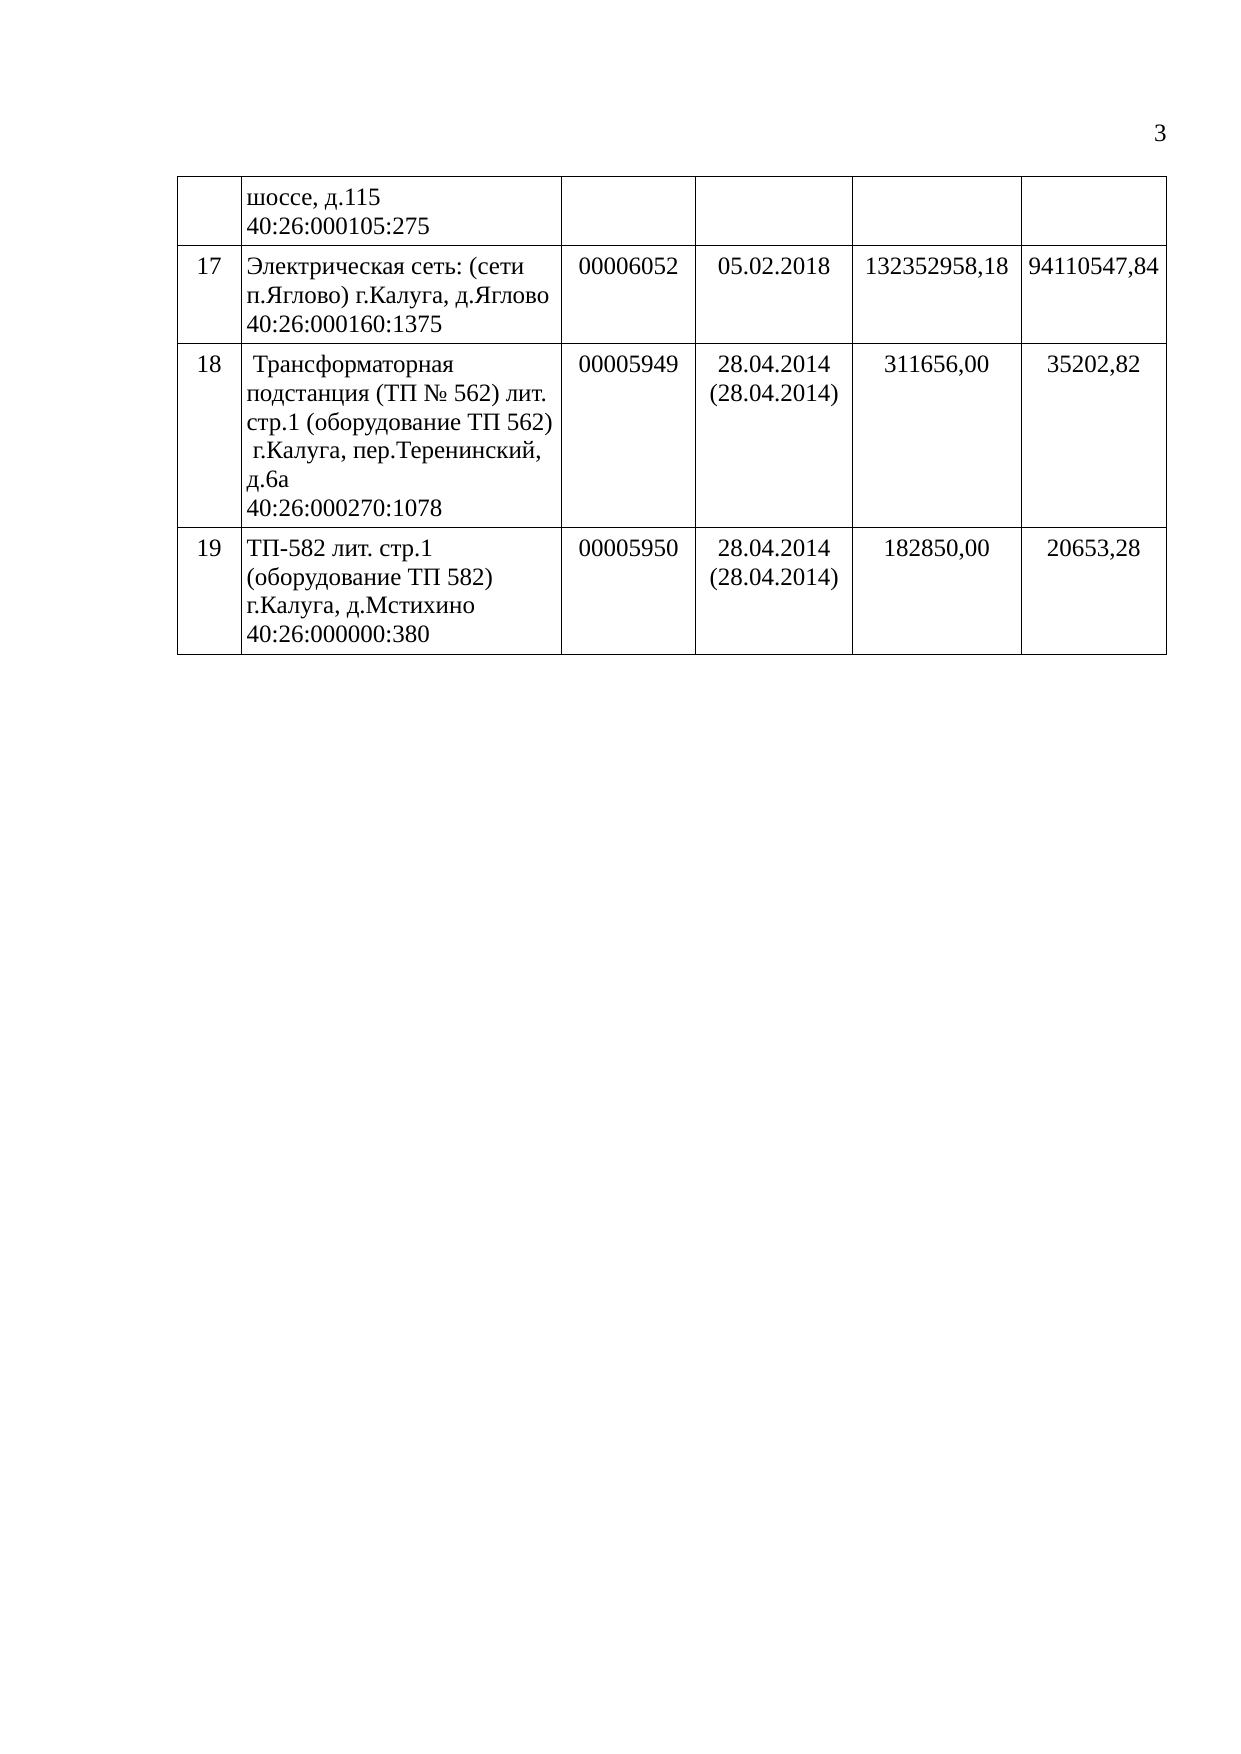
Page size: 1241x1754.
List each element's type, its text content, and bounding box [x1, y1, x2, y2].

table_cell [562, 177, 695, 245]
table_cell 00005949 [562, 344, 695, 527]
table_cell Электрическая сеть: (сети п.Яглово) г.Калуга, д.Яглово 40:26:000160:1375 [242, 246, 561, 343]
table_cell 20653,28 [1022, 528, 1166, 654]
table_cell 182850,00 [853, 528, 1021, 654]
table_cell 28.04.2014 (28.04.2014) [696, 344, 852, 527]
table_cell 18 [178, 344, 241, 527]
table_cell 05.02.2018 [696, 246, 852, 343]
table_cell [696, 177, 852, 245]
table_cell 28.04.2014 (28.04.2014) [696, 528, 852, 654]
table_cell [178, 177, 241, 245]
table_cell [853, 177, 1021, 245]
table_cell шоссе, д.115 40:26:000105:275 [242, 177, 561, 245]
table_cell 00005950 [562, 528, 695, 654]
table_cell ТП-582 лит. стр.1 (оборудование ТП 582) г.Калуга, д.Мстихино 40:26:000000:380 [242, 528, 561, 654]
table_cell 00006052 [562, 246, 695, 343]
table_cell 311656,00 [853, 344, 1021, 527]
table_cell Трансформаторная подстанция (ТП № 562) лит. стр.1 (оборудование ТП 562) г.Калуга, пер.Теренинский, д.6а 40:26:000270:1078 [242, 344, 561, 527]
table_cell [1022, 177, 1166, 245]
table_cell 94110547,84 [1022, 246, 1166, 343]
table_cell 35202,82 [1022, 344, 1166, 527]
table_cell 17 [178, 246, 241, 343]
table_cell 132352958,18 [853, 246, 1021, 343]
table_cell 19 [178, 528, 241, 654]
